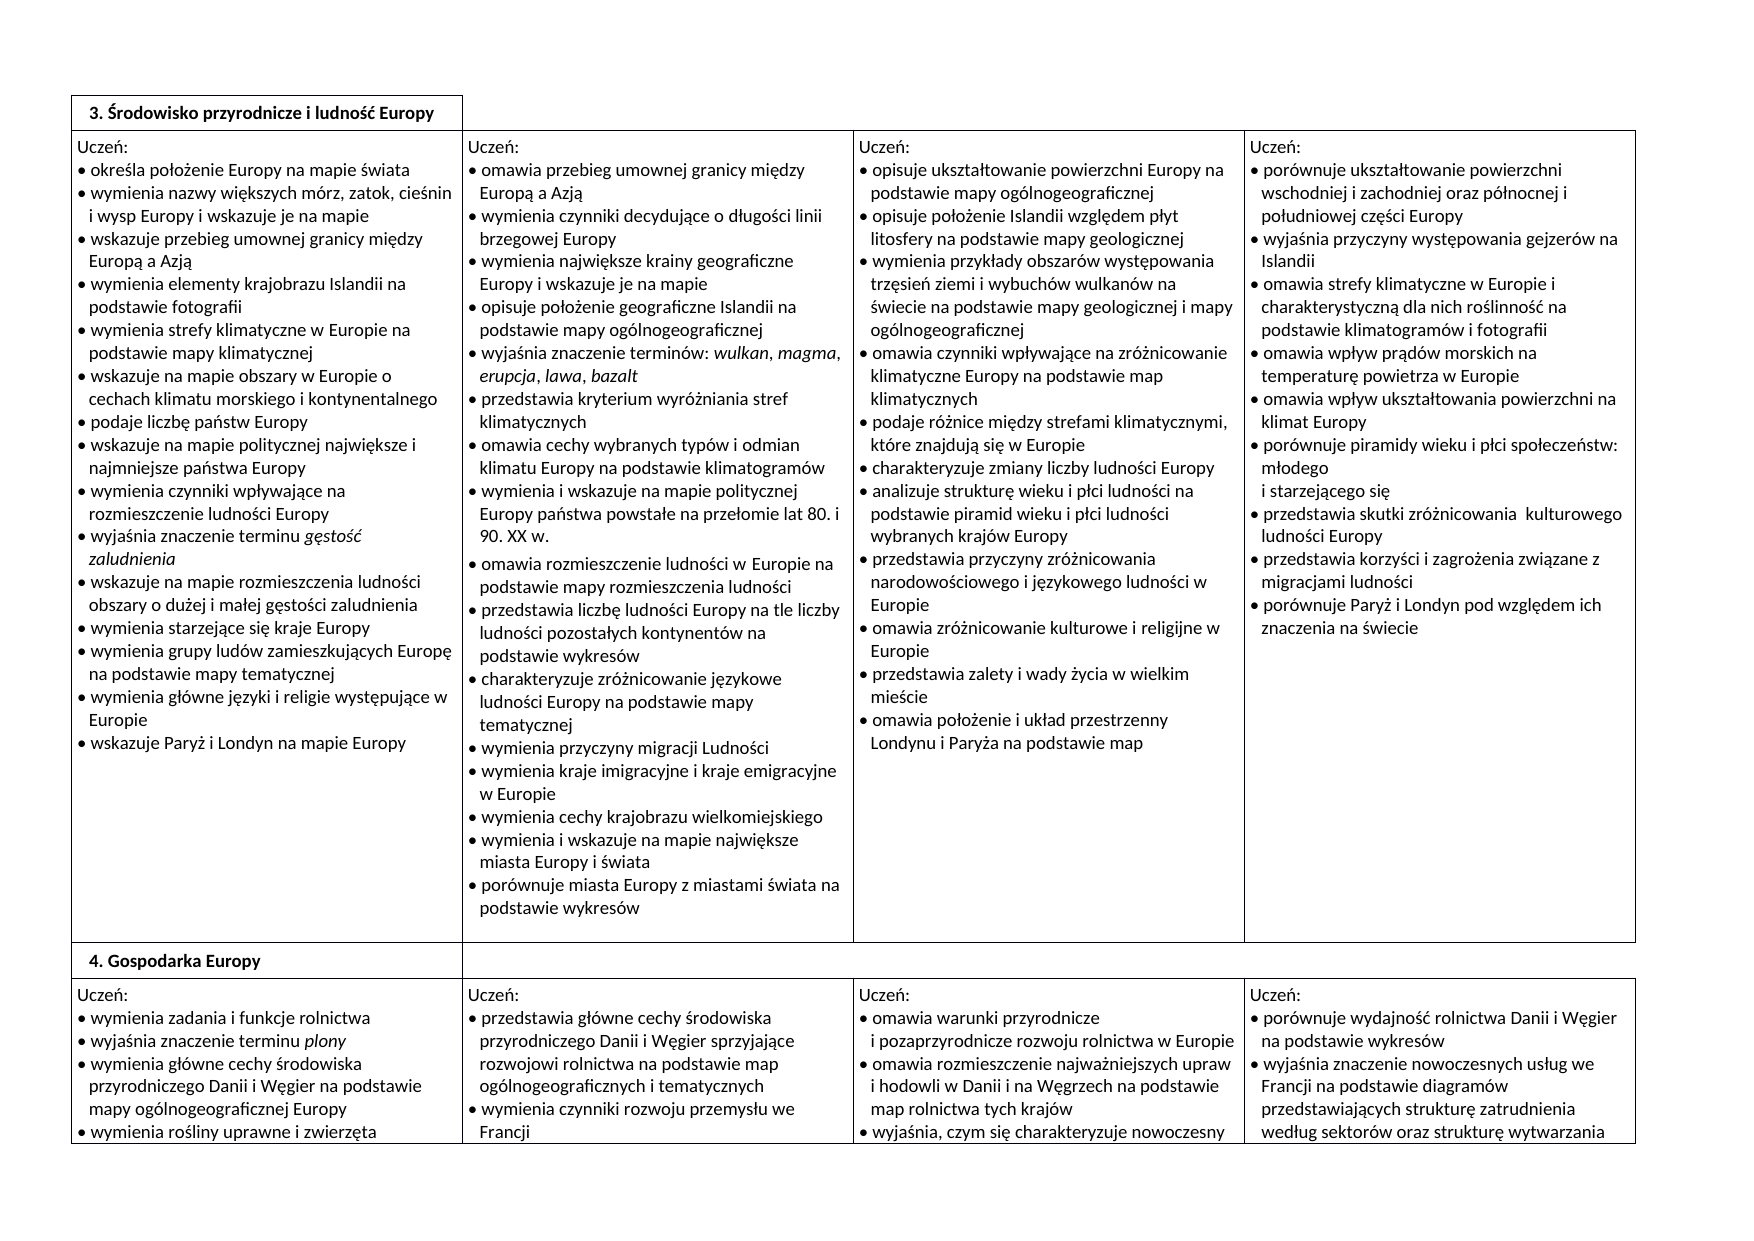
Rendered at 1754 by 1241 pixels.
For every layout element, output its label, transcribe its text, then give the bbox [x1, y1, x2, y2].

table_cell Uczeń: • omawia przebieg umownej granicy między Europą a Azją • wymienia czynniki decydujące o długości linii brzegowej Europy • wymienia największe krainy geograficzne Europy i wskazuje je na mapie • opisuje położenie geograficzne Islandii na podstawie mapy ogólnogeograficznej • wyjaśnia znaczenie terminów: wulkan, magma, erupcja, lawa, bazalt • przedstawia kryterium wyróżniania stref klimatycznych • omawia cechy wybranych typów i odmian klimatu Europy na podstawie klimatogramów • wymienia i wskazuje na mapie politycznej Europy państwa powstałe na przełomie lat 80. i 90. XX w. • omawia rozmieszczenie ludności w Europie na podstawie mapy rozmieszczenia ludności • przedstawia liczbę ludności Europy na tle liczby ludności pozostałych kontynentów na podstawie wykresów • charakteryzuje zróżnicowanie językowe ludności Europy na podstawie mapy tematycznej • wymienia przyczyny migracji Ludności • wymienia kraje imigracyjne i kraje emigracyjne w Europie • wymienia cechy krajobrazu wielkomiejskiego • wymienia i wskazuje na mapie największe miasta Europy i świata • porównuje miasta Europy z miastami świata na podstawie wykresów [463, 131, 853, 942]
table_cell 4. Gospodarka Europy [72, 943, 462, 978]
table_cell Uczeń: • porównuje ukształtowanie powierzchni wschodniej i zachodniej oraz północnej i południowej części Europy • wyjaśnia przyczyny występowania gejzerów na Islandii • omawia strefy klimatyczne w Europie i charakterystyczną dla nich roślinność na podstawie klimatogramów i fotografii • omawia wpływ prądów morskich na temperaturę powietrza w Europie • omawia wpływ ukształtowania powierzchni na klimat Europy • porównuje piramidy wieku i płci społeczeństw: młodego i starzejącego się • przedstawia skutki zróżnicowania kulturowego ludności Europy • przedstawia korzyści i zagrożenia związane z migracjami ludności • porównuje Paryż i Londyn pod względem ich znaczenia na świecie [1245, 131, 1635, 942]
table_cell Uczeń: • porównuje wydajność rolnictwa Danii i Węgier na podstawie wykresów • wyjaśnia znaczenie nowoczesnych usług we Francji na podstawie diagramów przedstawiających strukturę zatrudnienia według sektorów oraz strukturę wytwarzania [1245, 979, 1635, 1143]
table_cell Uczeń: • przedstawia główne cechy środowiska przyrodniczego Danii i Węgier sprzyjające rozwojowi rolnictwa na podstawie map ogólnogeograficznych i tematycznych • wymienia czynniki rozwoju przemysłu we Francji [463, 979, 853, 1143]
table_cell Uczeń: • opisuje ukształtowanie powierzchni Europy na podstawie mapy ogólnogeograficznej • opisuje położenie Islandii względem płyt litosfery na podstawie mapy geologicznej • wymienia przykłady obszarów występowania trzęsień ziemi i wybuchów wulkanów na świecie na podstawie mapy geologicznej i mapy ogólnogeograficznej • omawia czynniki wpływające na zróżnicowanie klimatyczne Europy na podstawie map klimatycznych • podaje różnice między strefami klimatycznymi, które znajdują się w Europie • charakteryzuje zmiany liczby ludności Europy • analizuje strukturę wieku i płci ludności na podstawie piramid wieku i płci ludności wybranych krajów Europy • przedstawia przyczyny zróżnicowania narodowościowego i językowego ludności w Europie • omawia zróżnicowanie kulturowe i religijne w Europie • przedstawia zalety i wady życia w wielkim mieście • omawia położenie i układ przestrzenny Londynu i Paryża na podstawie map [854, 131, 1244, 942]
table_cell Uczeń: • omawia warunki przyrodnicze i pozaprzyrodnicze rozwoju rolnictwa w Europie • omawia rozmieszczenie najważniejszych upraw i hodowli w Danii i na Węgrzech na podstawie map rolnictwa tych krajów • wyjaśnia, czym się charakteryzuje nowoczesny [854, 979, 1244, 1143]
table_cell 3. Środowisko przyrodnicze i ludność Europy [72, 96, 462, 130]
table_cell Uczeń: • wymienia zadania i funkcje rolnictwa • wyjaśnia znaczenie terminu plony • wymienia główne cechy środowiska przyrodniczego Danii i Węgier na podstawie mapy ogólnogeograficznej Europy • wymienia rośliny uprawne i zwierzęta [72, 979, 462, 1143]
table_cell Uczeń: • określa położenie Europy na mapie świata • wymienia nazwy większych mórz, zatok, cieśnin i wysp Europy i wskazuje je na mapie • wskazuje przebieg umownej granicy między Europą a Azją • wymienia elementy krajobrazu Islandii na podstawie fotografii • wymienia strefy klimatyczne w Europie na podstawie mapy klimatycznej • wskazuje na mapie obszary w Europie o cechach klimatu morskiego i kontynentalnego • podaje liczbę państw Europy • wskazuje na mapie politycznej największe i najmniejsze państwa Europy • wymienia czynniki wpływające na rozmieszczenie ludności Europy • wyjaśnia znaczenie terminu gęstość zaludnienia • wskazuje na mapie rozmieszczenia ludności obszary o dużej i małej gęstości zaludnienia • wymienia starzejące się kraje Europy • wymienia grupy ludów zamieszkujących Europę na podstawie mapy tematycznej • wymienia główne języki i religie występujące w Europie • wskazuje Paryż i Londyn na mapie Europy [72, 131, 462, 942]
